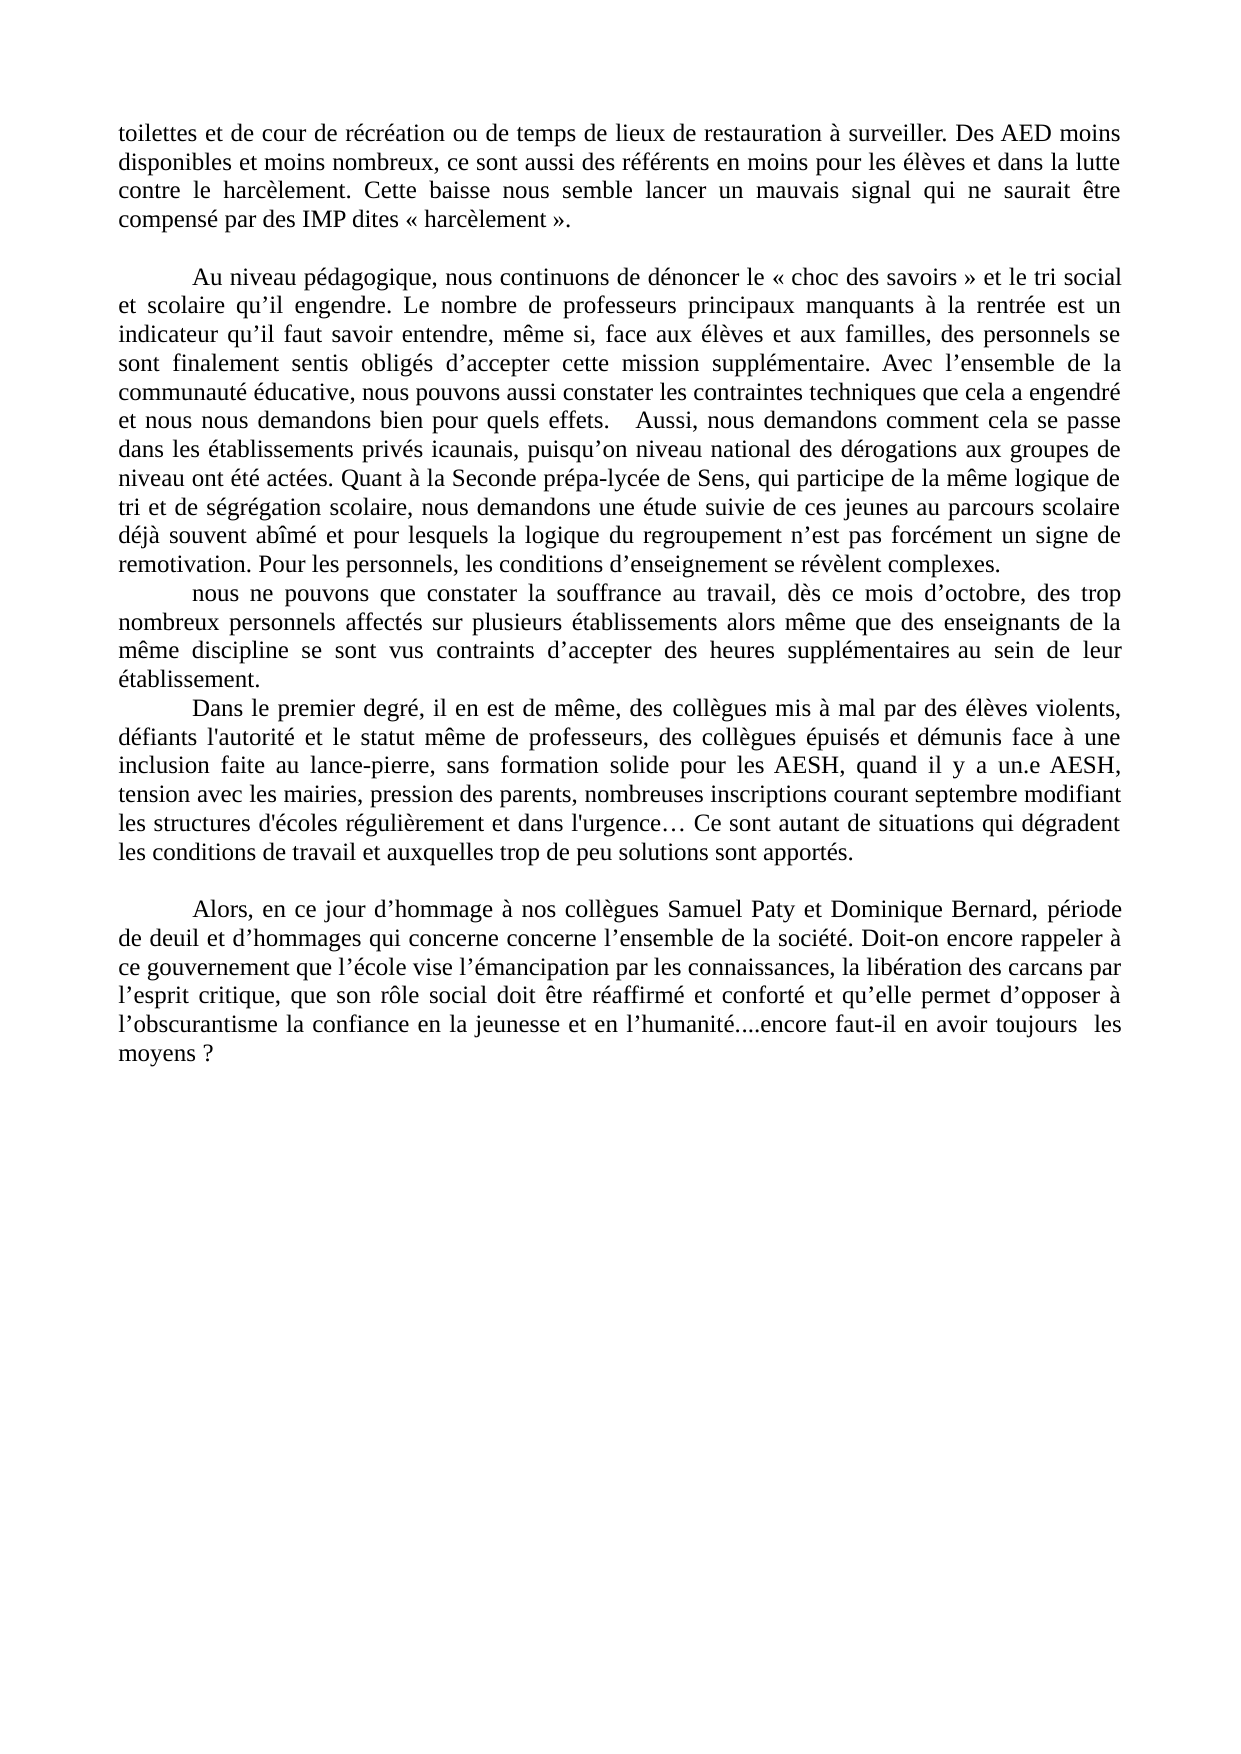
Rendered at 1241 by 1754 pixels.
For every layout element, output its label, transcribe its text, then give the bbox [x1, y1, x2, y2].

text Alors, en ce jour d’hommage à nos collègues Samuel Paty et Dominique Bernard, période de deuil et d’hommages qui concerne concerne l’ensemble de la société. Doit-on encore rappeler à ce gouvernement que l’école vise l’émancipation par les connaissances, la libération des carcans par l’esprit critique, que son rôle social doit être réaffirmé et conforté et qu’elle permet d’opposer à l’obscurantisme la confiance en la jeunesse et en l’humanité....encore faut-il en avoir toujours les moyens ? [118, 894, 1122, 1067]
text Au niveau pédagogique, nous continuons de dénoncer le « choc des savoirs » et le tri social et scolaire qu’il engendre. Le nombre de professeurs principaux manquants à la rentrée est un indicateur qu’il faut savoir entendre, même si, face aux élèves et aux familles, des personnels se sont finalement sentis obligés d’accepter cette mission supplémentaire. Avec l’ensemble de la communauté éducative, nous pouvons aussi constater les contraintes techniques que cela a engendré et nous nous demandons bien pour quels effets. Aussi, nous demandons comment cela se passe dans les établissements privés icaunais, puisqu’on niveau national des dérogations aux groupes de niveau ont été actées. Quant à la Seconde prépa-lycée de Sens, qui participe de la même logique de tri et de ségrégation scolaire, nous demandons une étude suivie de ces jeunes au parcours scolaire déjà souvent abîmé et pour lesquels la logique du regroupement n’est pas forcément un signe de remotivation. Pour les personnels, les conditions d’enseignement se révèlent complexes. [118, 262, 1122, 578]
text nous ne pouvons que constater la souffrance au travail, dès ce mois d’octobre, des trop nombreux personnels affectés sur plusieurs établissements alors même que des enseignants de la même discipline se sont vus contraints d’accepter des heures supplémentaires au sein de leur établissement. [118, 578, 1122, 693]
text Dans le premier degré, il en est de même, des collègues mis à mal par des élèves violents, défiants l'autorité et le statut même de professeurs, des collègues épuisés et démunis face à une inclusion faite au lance-pierre, sans formation solide pour les AESH, quand il y a un.e AESH, tension avec les mairies, pression des parents, nombreuses inscriptions courant septembre modifiant les structures d'écoles régulièrement et dans l'urgence… Ce sont autant de situations qui dégradent les conditions de travail et auxquelles trop de peu solutions sont apportés. [118, 693, 1122, 866]
text toilettes et de cour de récréation ou de temps de lieux de restauration à surveiller. Des AED moins disponibles et moins nombreux, ce sont aussi des référents en moins pour les élèves et dans la lutte contre le harcèlement. Cette baisse nous semble lancer un mauvais signal qui ne saurait être compensé par des IMP dites « harcèlement ». [118, 118, 1122, 233]
